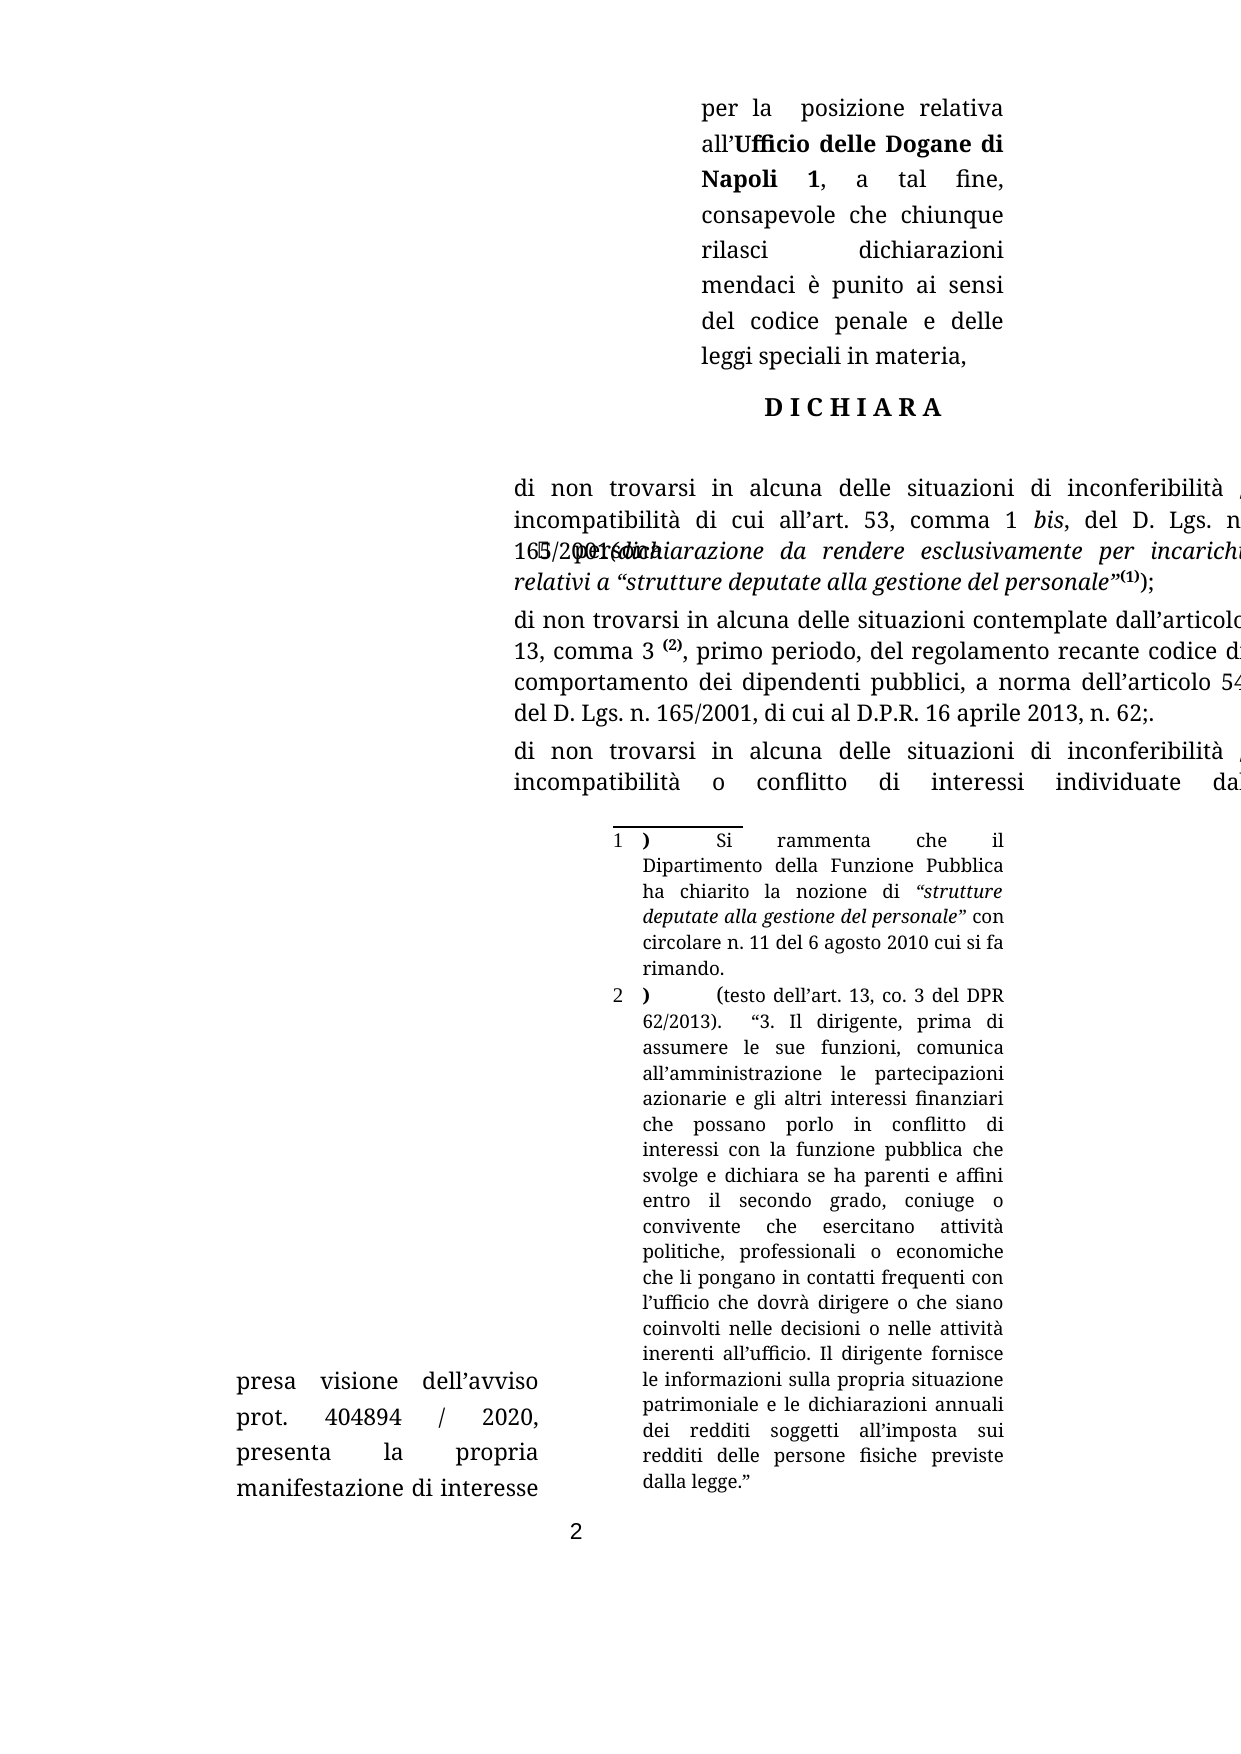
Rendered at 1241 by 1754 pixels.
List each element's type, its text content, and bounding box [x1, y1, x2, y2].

table_header di non trovarsi in alcuna delle situazioni di inconferibilità / incompatibilità di cui all’art. 53, comma 1 bis, del D. Lgs. n. 165/2001(dichiarazione da rendere esclusivamente per incarichi relativi a “strutture deputate alla gestione del personale”()); [576, 472, 1240, 603]
text per la posizione relativa all’Ufficio delle Dogane di Napoli 1, a tal fine, consapevole che chiunque rilasci dichiarazioni mendaci è punito ai sensi del codice penale e delle leggi speciali in materia, [701, 88, 1004, 372]
text presa visione dell’avviso prot. 404894 / 2020, presenta la propria manifestazione di interesse [236, 1361, 539, 1503]
list dirigente di seconda fascia appartenente al ruolo dirigenziale ……………….. e in servizio presso…………………. (articolo 19, comma 5 bis, del d.lgs. n.165/2001) [536, 88, 576, 513]
list persona in possesso dei requisiti di cui all’articolo 19, comma 6, del d.lgs. n.165/2001, non titolare di trattamento pensionistico alcuno [536, 530, 576, 1345]
table_cell di non trovarsi in alcuna delle situazioni di inconferibilità / incompatibilità o conflitto di interessi individuate dal “Regolamento recante disposizioni per garantire l’autonomia tecnica del personale delle Agenzie fiscali, a norma dell’art. 71, comma 2, del D.Lgs. 30 luglio 1999, n. 300”, di cui al D.P.R. 16 gennaio 2002, n. 18; [576, 734, 1240, 797]
table_cell di non trovarsi in alcuna delle situazioni contemplate dall’articolo 13, comma 3 (), primo periodo, del regolamento recante codice di comportamento dei dipendenti pubblici, a norma dell’articolo 54 del D. Lgs. n. 165/2001, di cui al D.P.R. 16 aprile 2013, n. 62;. [576, 603, 1240, 734]
text D I C H I A R A [701, 388, 1004, 424]
